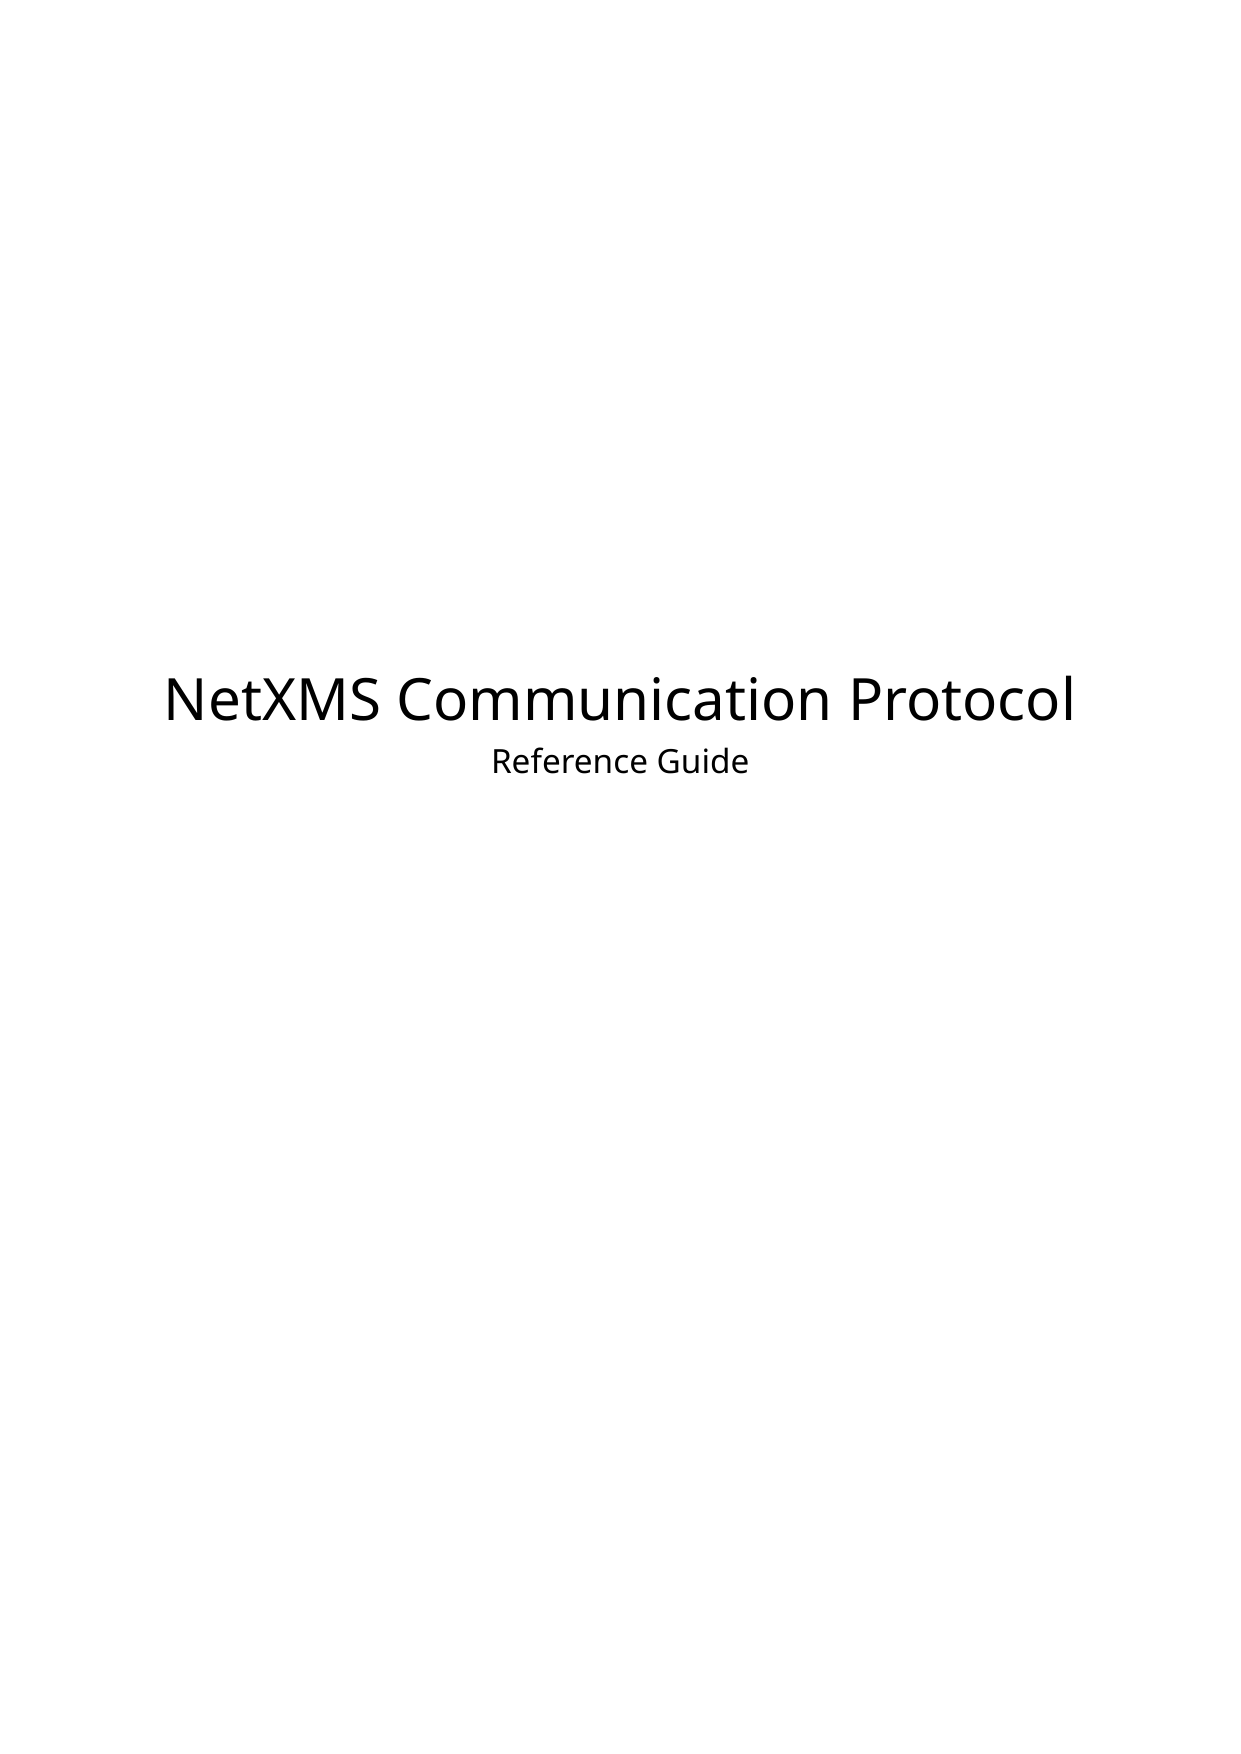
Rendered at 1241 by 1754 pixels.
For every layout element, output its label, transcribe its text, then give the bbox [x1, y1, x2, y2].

text NetXMS Communication Protocol [118, 658, 1122, 738]
text Reference Guide [118, 738, 1122, 783]
